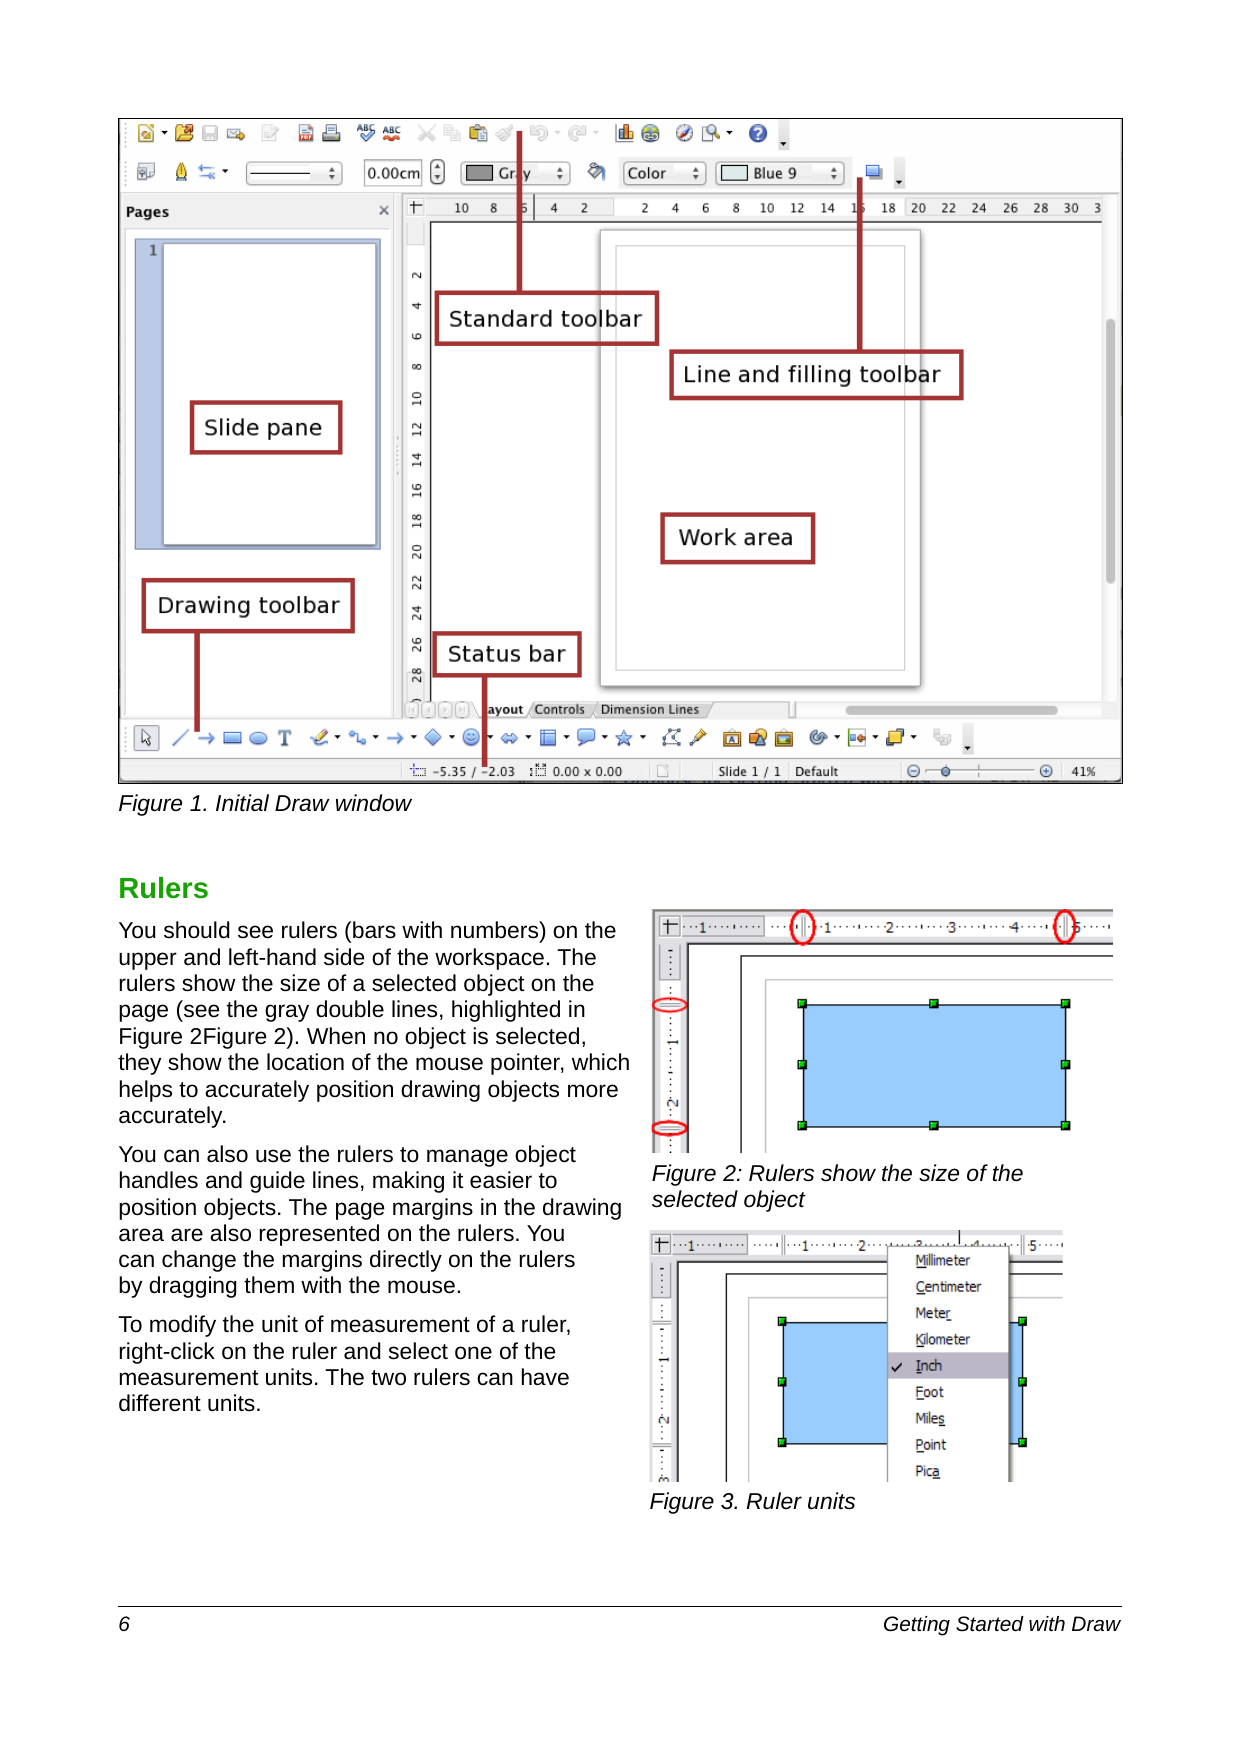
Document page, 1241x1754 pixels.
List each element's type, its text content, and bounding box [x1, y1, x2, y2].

text [652, 909, 1122, 1159]
picture [651, 909, 1113, 1153]
text You can also use the rulers to manage object handles and guide lines, making it easier to position objects. The page margins in the drawing area are also represented on the rulers. You can change the margins directly on the rulers by dragging them with the mouse. [118, 1141, 1122, 1299]
text [1063, 1311, 1122, 1417]
text Figure 1. Initial Draw window [118, 790, 1122, 816]
text To modify the unit of measurement of a ruler, right-click on the ruler and select one of the measurement units. The two rulers can have different units. [118, 1311, 649, 1417]
picture [649, 1230, 1063, 1482]
text You should see rulers (bars with numbers) on the upper and left-hand side of the workspace. The rulers show the size of a selected object on the page (see the gray double lines, highlighted in Figure 2Figure 2). When no object is selected, they show the location of the mouse pointer, which helps to accurately position drawing objects more accurately. [118, 917, 651, 1128]
picture [119, 119, 1122, 783]
text Figure 3. Ruler units [649, 1488, 1063, 1514]
text Figure 2: Rulers show the size of the selected object [652, 1159, 1116, 1212]
subtitle Rulers [118, 871, 1122, 905]
